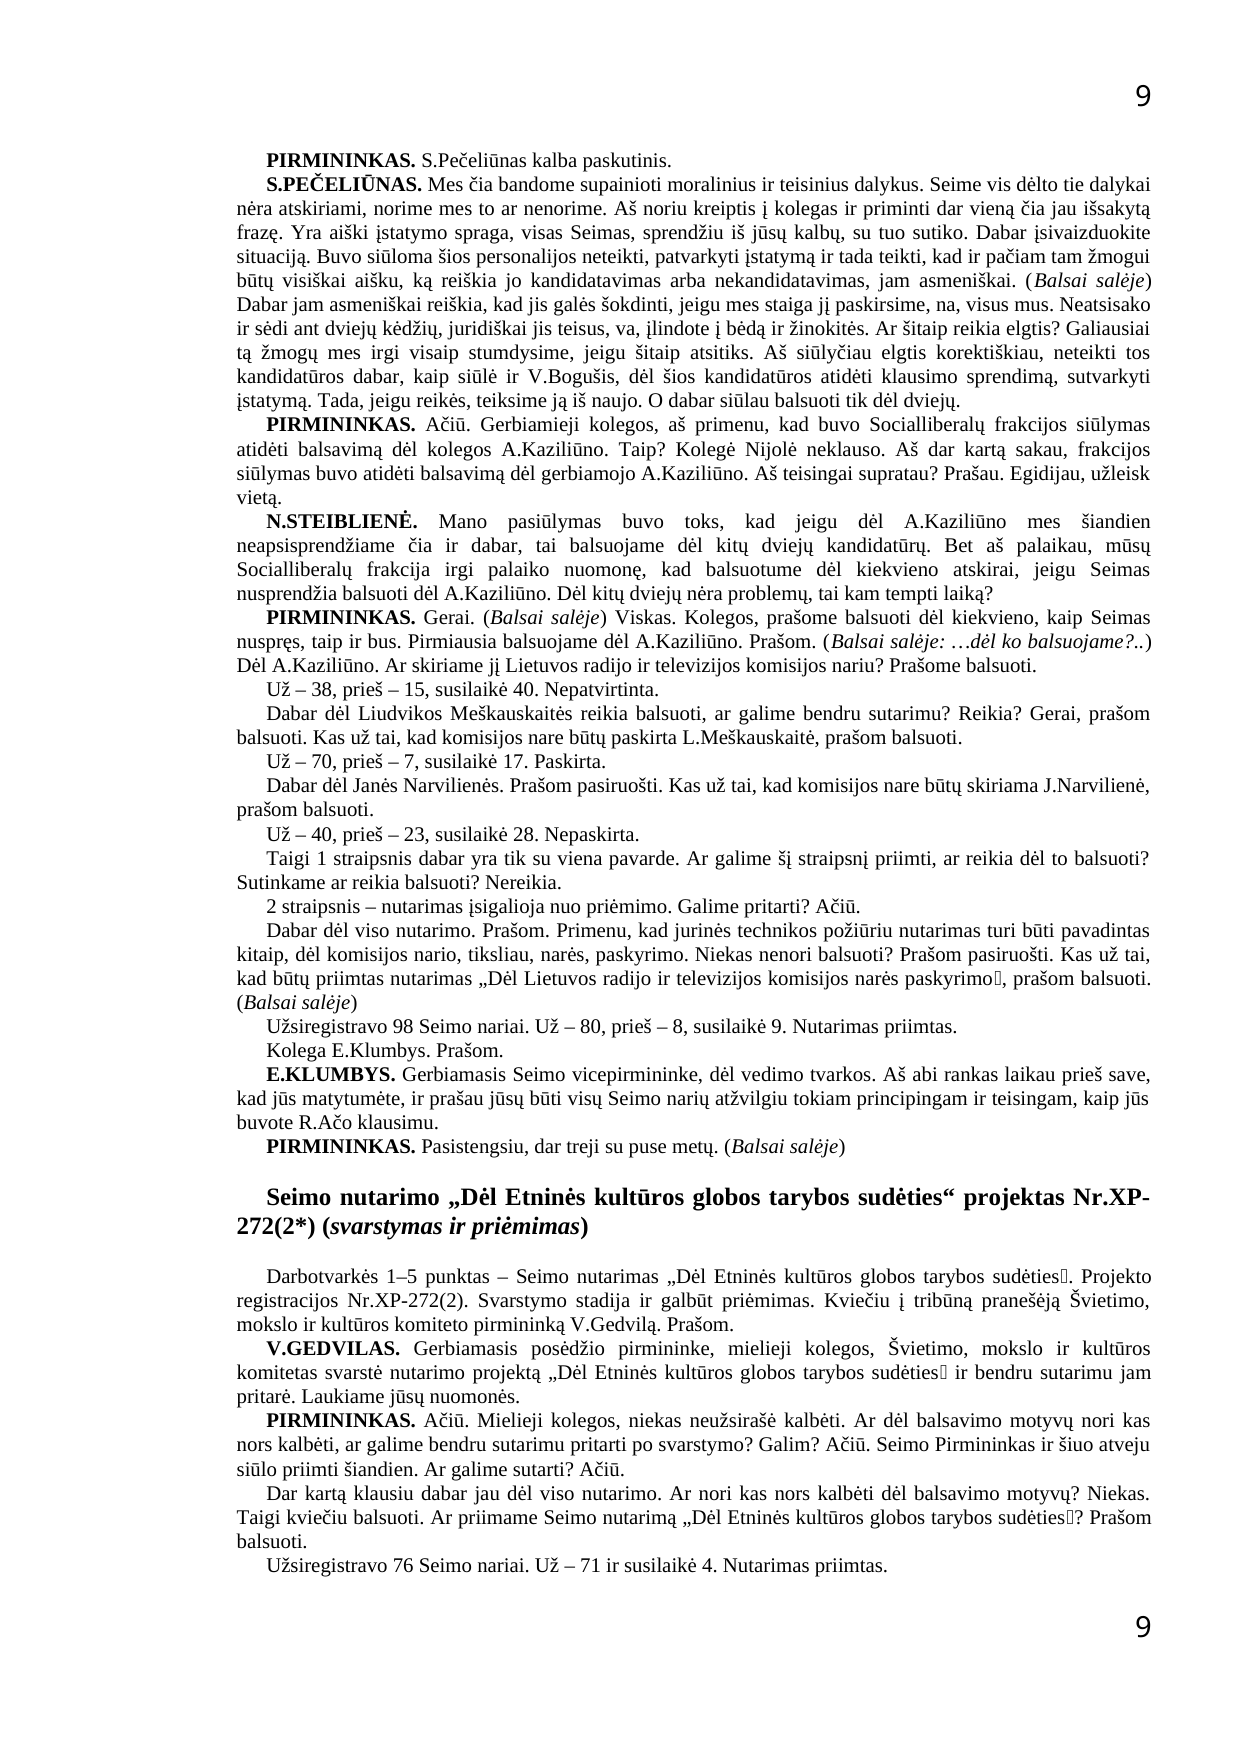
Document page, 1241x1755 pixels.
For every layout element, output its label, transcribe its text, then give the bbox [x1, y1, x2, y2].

text Seimo nutarimo „Dėl Etninės kultūros globos tarybos sudėties“ projektas Nr.XP-272(2*) (svarstymas ir priėmimas) [236, 1182, 1152, 1240]
text V.GEDVILAS. Gerbiamasis posėdžio pirmininke, mielieji kolegos, Švietimo, mokslo ir kultūros komitetas svarstė nutarimo projektą „Dėl Etninės kultūros globos tarybos sudėties ir bendru sutarimu jam pritarė. Laukiame jūsų nuomonės. [236, 1336, 1152, 1408]
text Dabar dėl Liudvikos Meškauskaitės reikia balsuoti, ar galime bendru sutarimu? Reikia? Gerai, prašom balsuoti. Kas už tai, kad komisijos nare būtų paskirta L.Meškauskaitė, prašom balsuoti. [236, 701, 1152, 749]
text E.KLUMBYS. Gerbiamasis Seimo vicepirmininke, dėl vedimo tvarkos. Aš abi rankas laikau prieš save, kad jūs matytumėte, ir prašau jūsų būti visų Seimo narių atžvilgiu tokiam principingam ir teisingam, kaip jūs buvote R.Ačo klausimu. [236, 1062, 1152, 1134]
text PIRMININKAS. Gerai. (Balsai salėje) Viskas. Kolegos, prašome balsuoti dėl kiekvieno, kaip Seimas nuspręs, taip ir bus. Pirmiausia balsuojame dėl A.Kaziliūno. Prašom. (Balsai salėje: …dėl ko balsuojame?..) Dėl A.Kaziliūno. Ar skiriame jį Lietuvos radijo ir televizijos komisijos nariu? Prašome balsuoti. [236, 605, 1152, 677]
text Dabar dėl viso nutarimo. Prašom. Primenu, kad jurinės technikos požiūriu nutarimas turi būti pavadintas kitaip, dėl komisijos nario, tiksliau, narės, paskyrimo. Niekas nenori balsuoti? Prašom pasiruošti. Kas už tai, kad būtų priimtas nutarimas „Dėl Lietuvos radijo ir televizijos komisijos narės paskyrimo, prašom balsuoti. (Balsai salėje) [236, 918, 1152, 1014]
text Taigi 1 straipsnis dabar yra tik su viena pavarde. Ar galime šį straipsnį priimti, ar reikia dėl to balsuoti? Sutinkame ar reikia balsuoti? Nereikia. [236, 846, 1152, 894]
text Darbotvarkės 1–5 punktas – Seimo nutarimas „Dėl Etninės kultūros globos tarybos sudėties. Projekto registracijos Nr.XP-272(2). Svarstymo stadija ir galbūt priėmimas. Kviečiu į tribūną pranešėją Švietimo, mokslo ir kultūros komiteto pirmininką V.Gedvilą. Prašom. [236, 1264, 1152, 1336]
text Už – 38, prieš – 15, susilaikė 40. Nepatvirtinta. [236, 677, 1152, 701]
text Už – 70, prieš – 7, susilaikė 17. Paskirta. [236, 749, 1152, 773]
text Dar kartą klausiu dabar jau dėl viso nutarimo. Ar nori kas nors kalbėti dėl balsavimo motyvų? Niekas. Taigi kviečiu balsuoti. Ar priimame Seimo nutarimą „Dėl Etninės kultūros globos tarybos sudėties? Prašom balsuoti. [236, 1481, 1152, 1553]
text Užsiregistravo 76 Seimo nariai. Už – 71 ir susilaikė 4. Nutarimas priimtas. [236, 1553, 1152, 1577]
text 2 straipsnis – nutarimas įsigalioja nuo priėmimo. Galime pritarti? Ačiū. [236, 894, 1152, 918]
text PIRMININKAS. Pasistengsiu, dar treji su puse metų. (Balsai salėje) [236, 1134, 1152, 1158]
text S.PEČELIŪNAS. Mes čia bandome supainioti moralinius ir teisinius dalykus. Seime vis dėlto tie dalykai nėra atskiriami, norime mes to ar nenorime. Aš noriu kreiptis į kolegas ir priminti dar vieną čia jau išsakytą frazę. Yra aiški įstatymo spraga, visas Seimas, sprendžiu iš jūsų kalbų, su tuo sutiko. Dabar įsivaizduokite situaciją. Buvo siūloma šios personalijos neteikti, patvarkyti įstatymą ir tada teikti, kad ir pačiam tam žmogui būtų visiškai aišku, ką reiškia jo kandidatavimas arba nekandidatavimas, jam asmeniškai. (Balsai salėje) Dabar jam asmeniškai reiškia, kad jis galės šokdinti, jeigu mes staiga jį paskirsime, na, visus mus. Neatsisako ir sėdi ant dviejų kėdžių, juridiškai jis teisus, va, įlindote į bėdą ir žinokitės. Ar šitaip reikia elgtis? Galiausiai tą žmogų mes irgi visaip stumdysime, jeigu šitaip atsitiks. Aš siūlyčiau elgtis korektiškiau, neteikti tos kandidatūros dabar, kaip siūlė ir V.Bogušis, dėl šios kandidatūros atidėti klausimo sprendimą, sutvarkyti įstatymą. Tada, jeigu reikės, teiksime ją iš naujo. O dabar siūlau balsuoti tik dėl dviejų. [236, 172, 1152, 412]
text PIRMININKAS. S.Pečeliūnas kalba paskutinis. [236, 148, 1152, 172]
text Dabar dėl Janės Narvilienės. Prašom pasiruošti. Kas už tai, kad komisijos nare būtų skiriama J.Narvilienė, prašom balsuoti. [236, 773, 1152, 821]
text Už – 40, prieš – 23, susilaikė 28. Nepaskirta. [236, 821, 1152, 846]
text Užsiregistravo 98 Seimo nariai. Už – 80, prieš – 8, susilaikė 9. Nutarimas priimtas. [236, 1014, 1152, 1038]
text Kolega E.Klumbys. Prašom. [236, 1038, 1152, 1062]
text PIRMININKAS. Ačiū. Gerbiamieji kolegos, aš primenu, kad buvo Socialliberalų frakcijos siūlymas atidėti balsavimą dėl kolegos A.Kaziliūno. Taip? Kolegė Nijolė neklauso. Aš dar kartą sakau, frakcijos siūlymas buvo atidėti balsavimą dėl gerbiamojo A.Kaziliūno. Aš teisingai supratau? Prašau. Egidijau, užleisk vietą. [236, 412, 1152, 509]
text PIRMININKAS. Ačiū. Mielieji kolegos, niekas neužsirašė kalbėti. Ar dėl balsavimo motyvų nori kas nors kalbėti, ar galime bendru sutarimu pritarti po svarstymo? Galim? Ačiū. Seimo Pirmininkas ir šiuo atveju siūlo priimti šiandien. Ar galime sutarti? Ačiū. [236, 1408, 1152, 1481]
text N.STEIBLIENĖ. Mano pasiūlymas buvo toks, kad jeigu dėl A.Kaziliūno mes šiandien neapsisprendžiame čia ir dabar, tai balsuojame dėl kitų dviejų kandidatūrų. Bet aš palaikau, mūsų Socialliberalų frakcija irgi palaiko nuomonę, kad balsuotume dėl kiekvieno atskirai, jeigu Seimas nusprendžia balsuoti dėl A.Kaziliūno. Dėl kitų dviejų nėra problemų, tai kam tempti laiką? [236, 509, 1152, 605]
